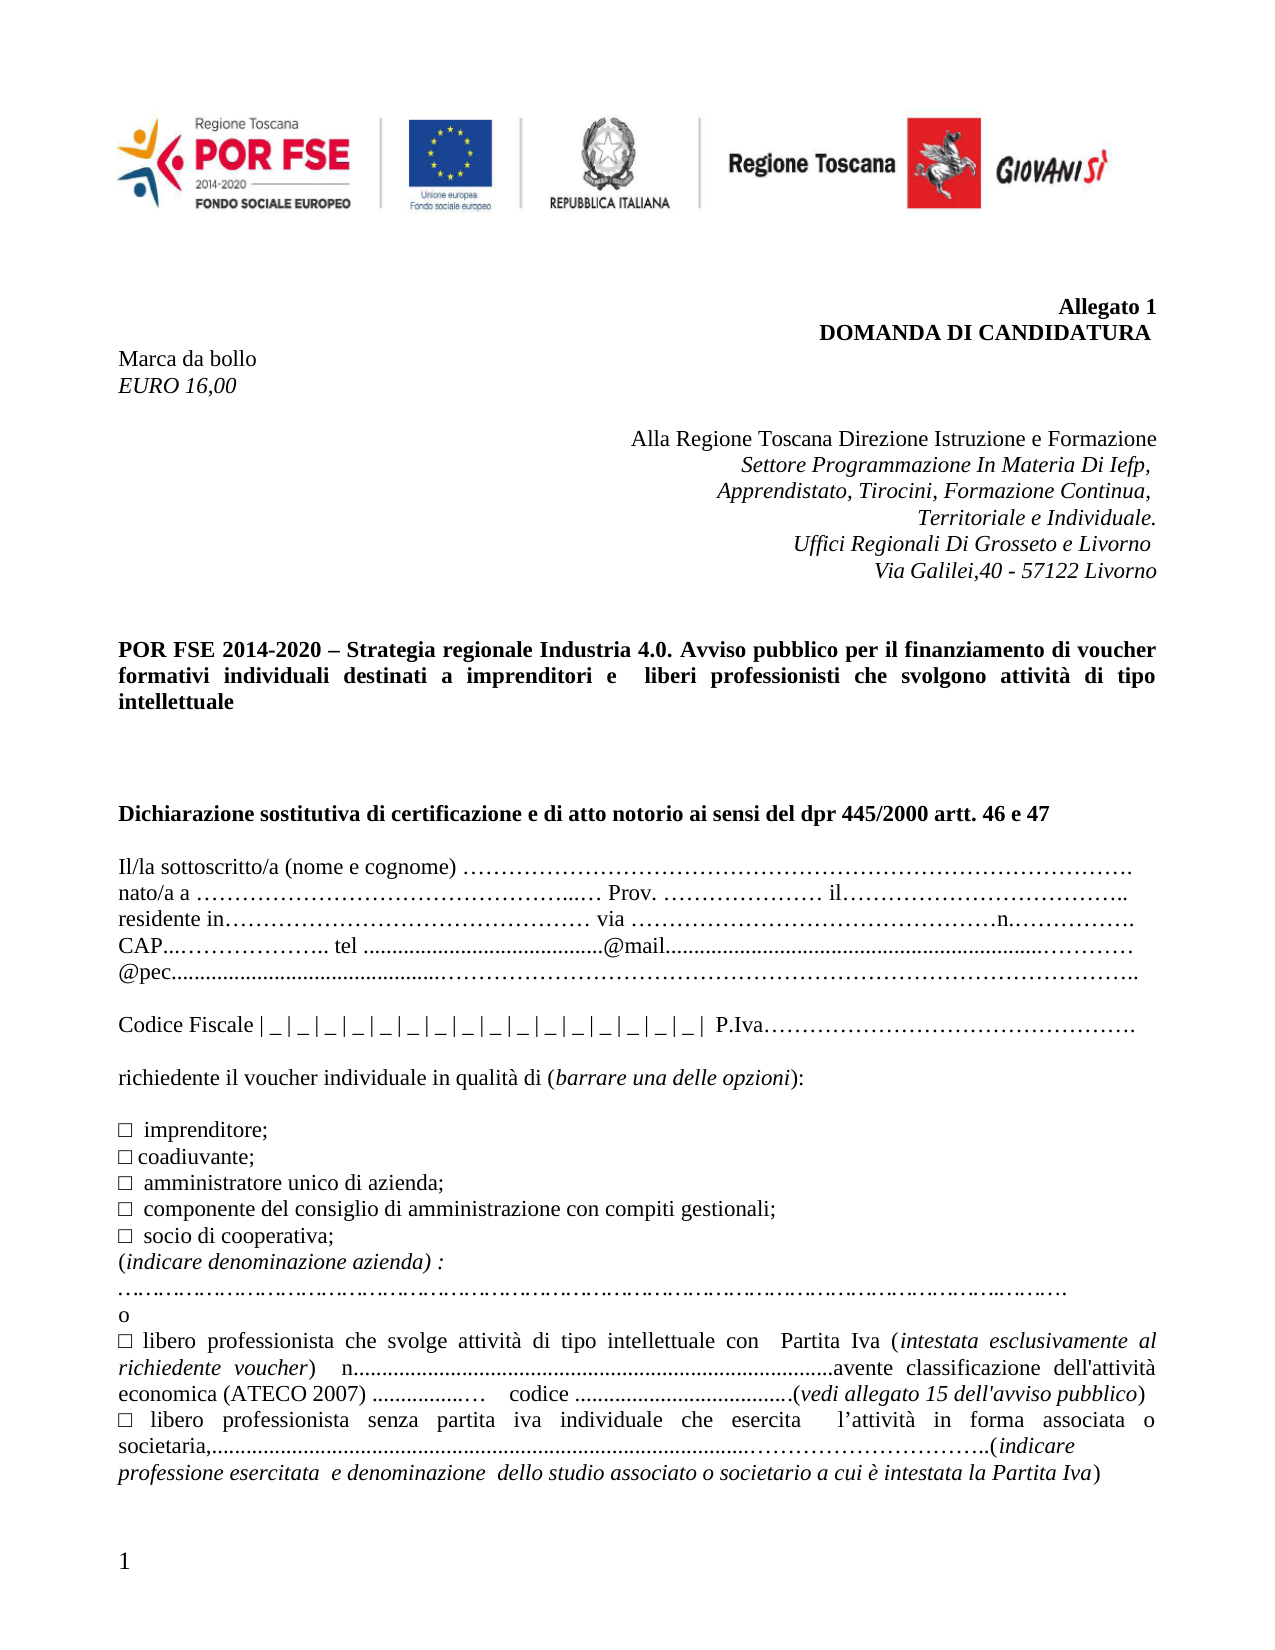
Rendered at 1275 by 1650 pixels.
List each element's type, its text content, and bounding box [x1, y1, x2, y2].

text Via Galilei,40 - 57122 Livorno [118, 557, 1157, 583]
text o [118, 1301, 1157, 1327]
text □ libero professionista senza partita iva individuale che esercita l’attività in forma associata o societaria,..............................................................................................…………………………..(indicare professione esercitata e denominazione dello studio associato o societario a cui è intestata la Partita Iva) [118, 1406, 1157, 1485]
text □ coadiuvante; [118, 1143, 1157, 1169]
text □ amministratore unico di azienda; [118, 1169, 1157, 1195]
text @pec...............................................……………………………………………………………………………….. [118, 958, 1157, 984]
text Apprendistato, Tirocini, Formazione Continua, Territoriale e Individuale. [130, 477, 1157, 530]
text residente in………………………………………… via …………………………………………n.……………. [118, 906, 1157, 932]
text richiedente il voucher individuale in qualità di (barrare una delle opzioni): [118, 1064, 1157, 1090]
text Marca da bollo [118, 346, 1157, 372]
text CAP...……………….. tel ..........................................@mail..................................................................………… [118, 932, 1157, 958]
text Allegato 1 [118, 293, 1157, 319]
text Alla Regione Toscana Direzione Istruzione e Formazione [118, 424, 1157, 451]
subtitle DOMANDA DI CANDIDATURA [118, 319, 1157, 346]
text Il/la sottoscritto/a (nome e cognome) ……………………………………………………………………………. [118, 853, 1157, 879]
text □ imprenditore; [118, 1116, 1157, 1143]
text nato/a a …………………………………………...… Prov. ………………… il……………………………….. [118, 879, 1157, 906]
subtitle POR FSE 2014-2020 – Strategia regionale Industria 4.0. Avviso pubblico per il finanziamento di voucher formativi individuali destinati a imprenditori e liberi professionisti che svolgono attività di tipo intellettuale [118, 636, 1157, 715]
text □ socio di cooperativa; [118, 1222, 1157, 1248]
text EURO 16,00 [118, 372, 1157, 398]
picture [116, 88, 1128, 241]
subtitle Dichiarazione sostitutiva di certificazione e di atto notorio ai sensi del dpr 445/2000 artt. 46 e 47 [118, 800, 1157, 826]
text (indicare denominazione azienda) :………………………………………………………………………………………………………………….………. [118, 1248, 1157, 1301]
text Settore Programmazione In Materia Di Iefp, [130, 451, 1157, 477]
text Uffici Regionali Di Grosseto e Livorno [130, 530, 1157, 557]
text □ componente del consiglio di amministrazione con compiti gestionali; [118, 1195, 1157, 1222]
text □ libero professionista che svolge attività di tipo intellettuale con Partita Iva (intestata esclusivamente al richiedente voucher) n....................................................................................avente classificazione dell'attività economica (ATECO 2007) ................… codice ......................................(vedi allegato 15 dell'avviso pubblico) [118, 1327, 1157, 1406]
text Codice Fiscale | _ | _ | _ | _ | _ | _ | _ | _ | _ | _ | _ | _ | _ | _ | _ | _ | P.Iva…………………………………………. [118, 1011, 1157, 1037]
